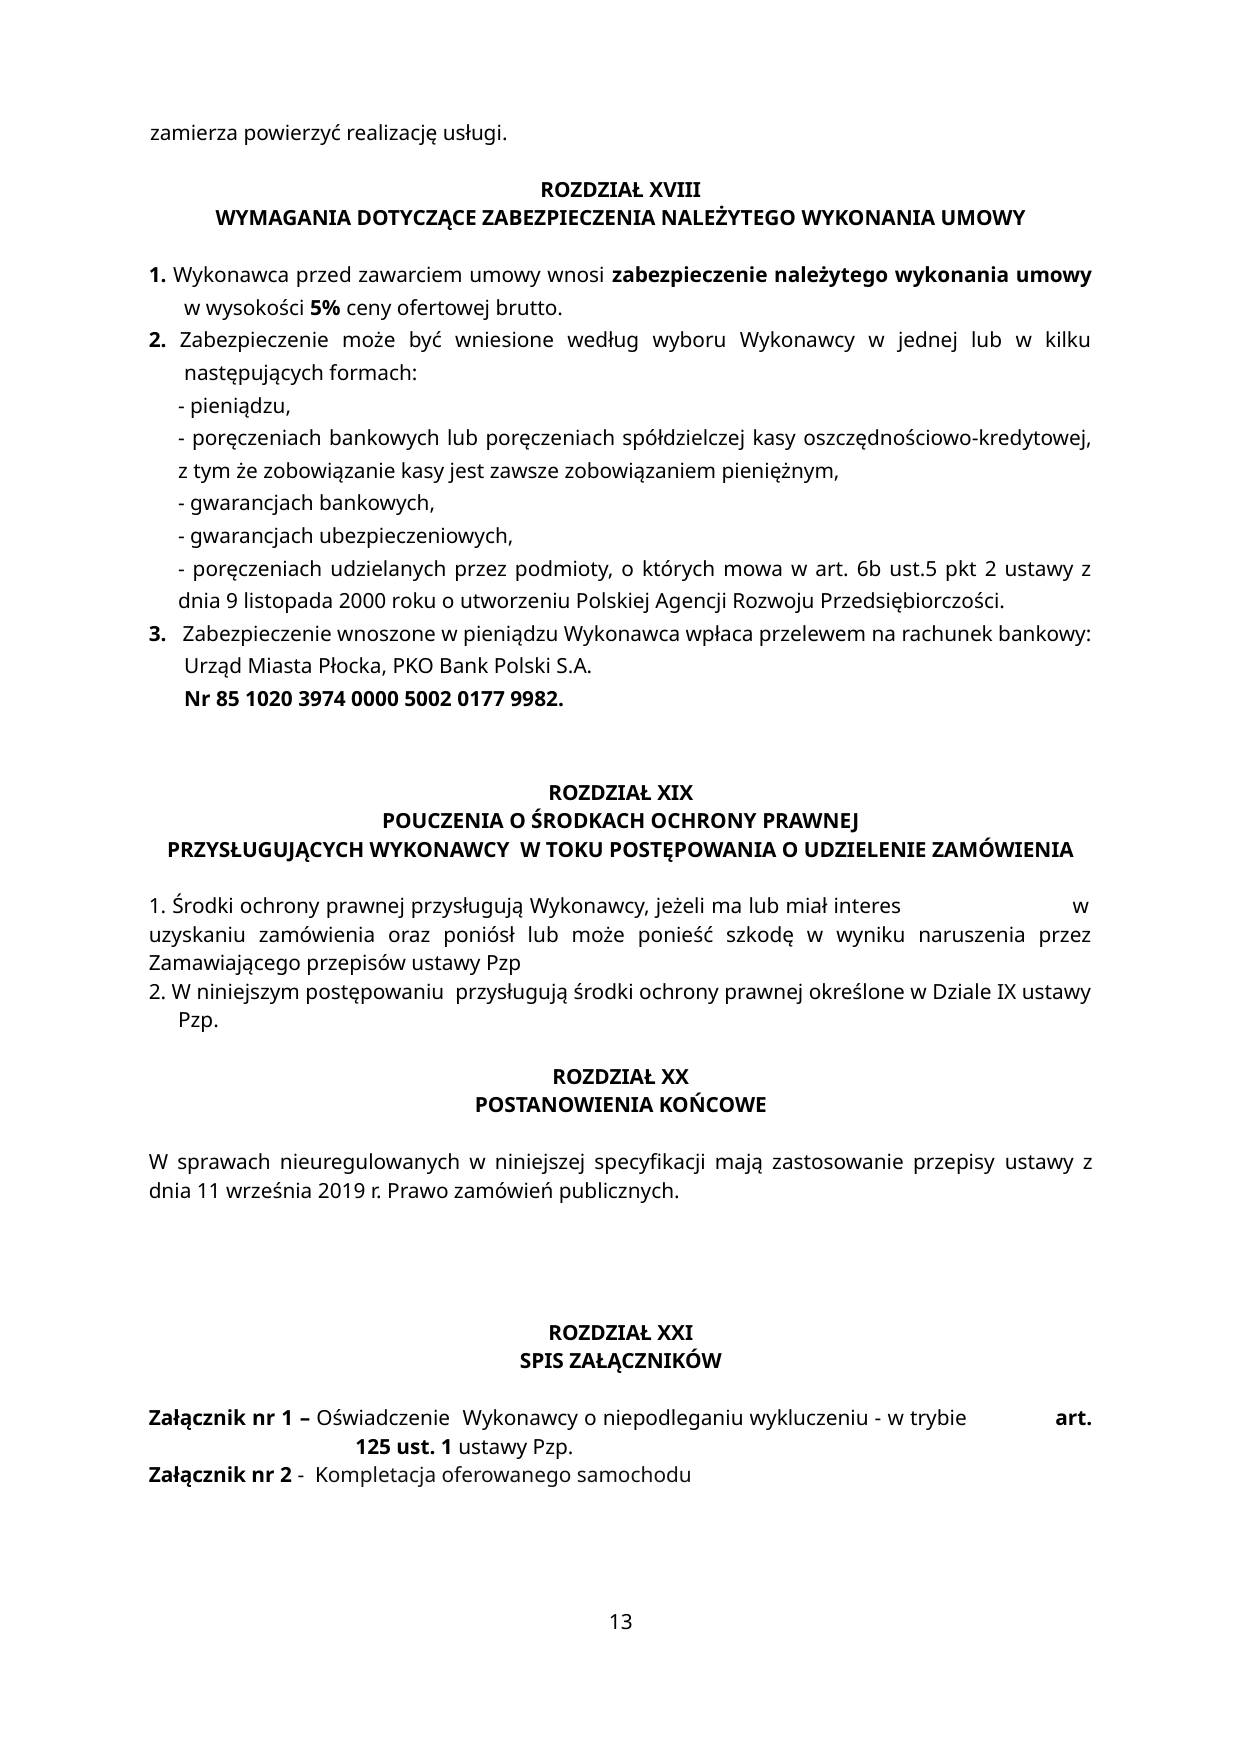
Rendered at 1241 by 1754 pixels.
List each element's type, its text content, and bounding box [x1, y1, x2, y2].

text ROZDZIAŁ XVIII [148, 175, 1093, 203]
text - poręczeniach udzielanych przez podmioty, o których mowa w art. 6b ust.5 pkt 2 ustawy z dnia 9 listopada 2000 roku o utworzeniu Polskiej Agencji Rozwoju Przedsiębiorczości. [178, 554, 1093, 615]
text 3. Zabezpieczenie wnoszone w pieniądzu Wykonawca wpłaca przelewem na rachunek bankowy: Urząd Miasta Płocka, PKO Bank Polski S.A. [148, 619, 1093, 680]
text Nr 85 1020 3974 0000 5002 0177 9982. [148, 684, 1093, 713]
text 1. Wykonawca przed zawarciem umowy wnosi zabezpieczenie należytego wykonania umowy w wysokości 5% ceny ofertowej brutto. [148, 260, 1093, 321]
text ROZDZIAŁ XIX [148, 778, 1093, 806]
text 1. Środki ochrony prawnej przysługują Wykonawcy, jeżeli ma lub miał interes w uzyskaniu zamówienia oraz poniósł lub może ponieść szkodę w wyniku naruszenia przez Zamawiającego przepisów ustawy Pzp [148, 892, 1093, 977]
text - gwarancjach bankowych, [178, 488, 1093, 517]
text - poręczeniach bankowych lub poręczeniach spółdzielczej kasy oszczędnościowo-kredytowej, z tym że zobowiązanie kasy jest zawsze zobowiązaniem pieniężnym, [178, 423, 1093, 484]
text - pieniądzu, [178, 391, 1093, 419]
text SPIS ZAŁĄCZNIKÓW [148, 1347, 1093, 1375]
text PRZYSŁUGUJĄCYCH WYKONAWCY W TOKU POSTĘPOWANIA O UDZIELENIE ZAMÓWIENIA [148, 835, 1093, 863]
text - gwarancjach ubezpieczeniowych, [178, 521, 1093, 549]
text ROZDZIAŁ XXI [148, 1318, 1093, 1347]
text WYMAGANIA DOTYCZĄCE ZABEZPIECZENIA NALEŻYTEGO WYKONANIA UMOWY [148, 203, 1093, 232]
text 2. Zabezpieczenie może być wniesione według wyboru Wykonawcy w jednej lub w kilku następujących formach: [148, 326, 1093, 387]
text ROZDZIAŁ XX [148, 1062, 1093, 1091]
text zamierza powierzyć realizację usługi. [148, 118, 1093, 147]
text POUCZENIA O ŚRODKACH OCHRONY PRAWNEJ [148, 806, 1093, 835]
text Załącznik nr 2 - Kompletacja oferowanego samochodu [148, 1460, 1093, 1489]
text W sprawach nieuregulowanych w niniejszej specyfikacji mają zastosowanie przepisy ustawy z dnia 11 września 2019 r. Prawo zamówień publicznych. [148, 1147, 1093, 1204]
text POSTANOWIENIA KOŃCOWE [148, 1091, 1093, 1119]
text Załącznik nr 1 – Oświadczenie Wykonawcy o niepodleganiu wykluczeniu - w trybie art. 125 ust. 1 ustawy Pzp. [148, 1403, 1093, 1460]
text 2. W niniejszym postępowaniu przysługują środki ochrony prawnej określone w Dziale IX ustawy Pzp. [148, 977, 1093, 1034]
